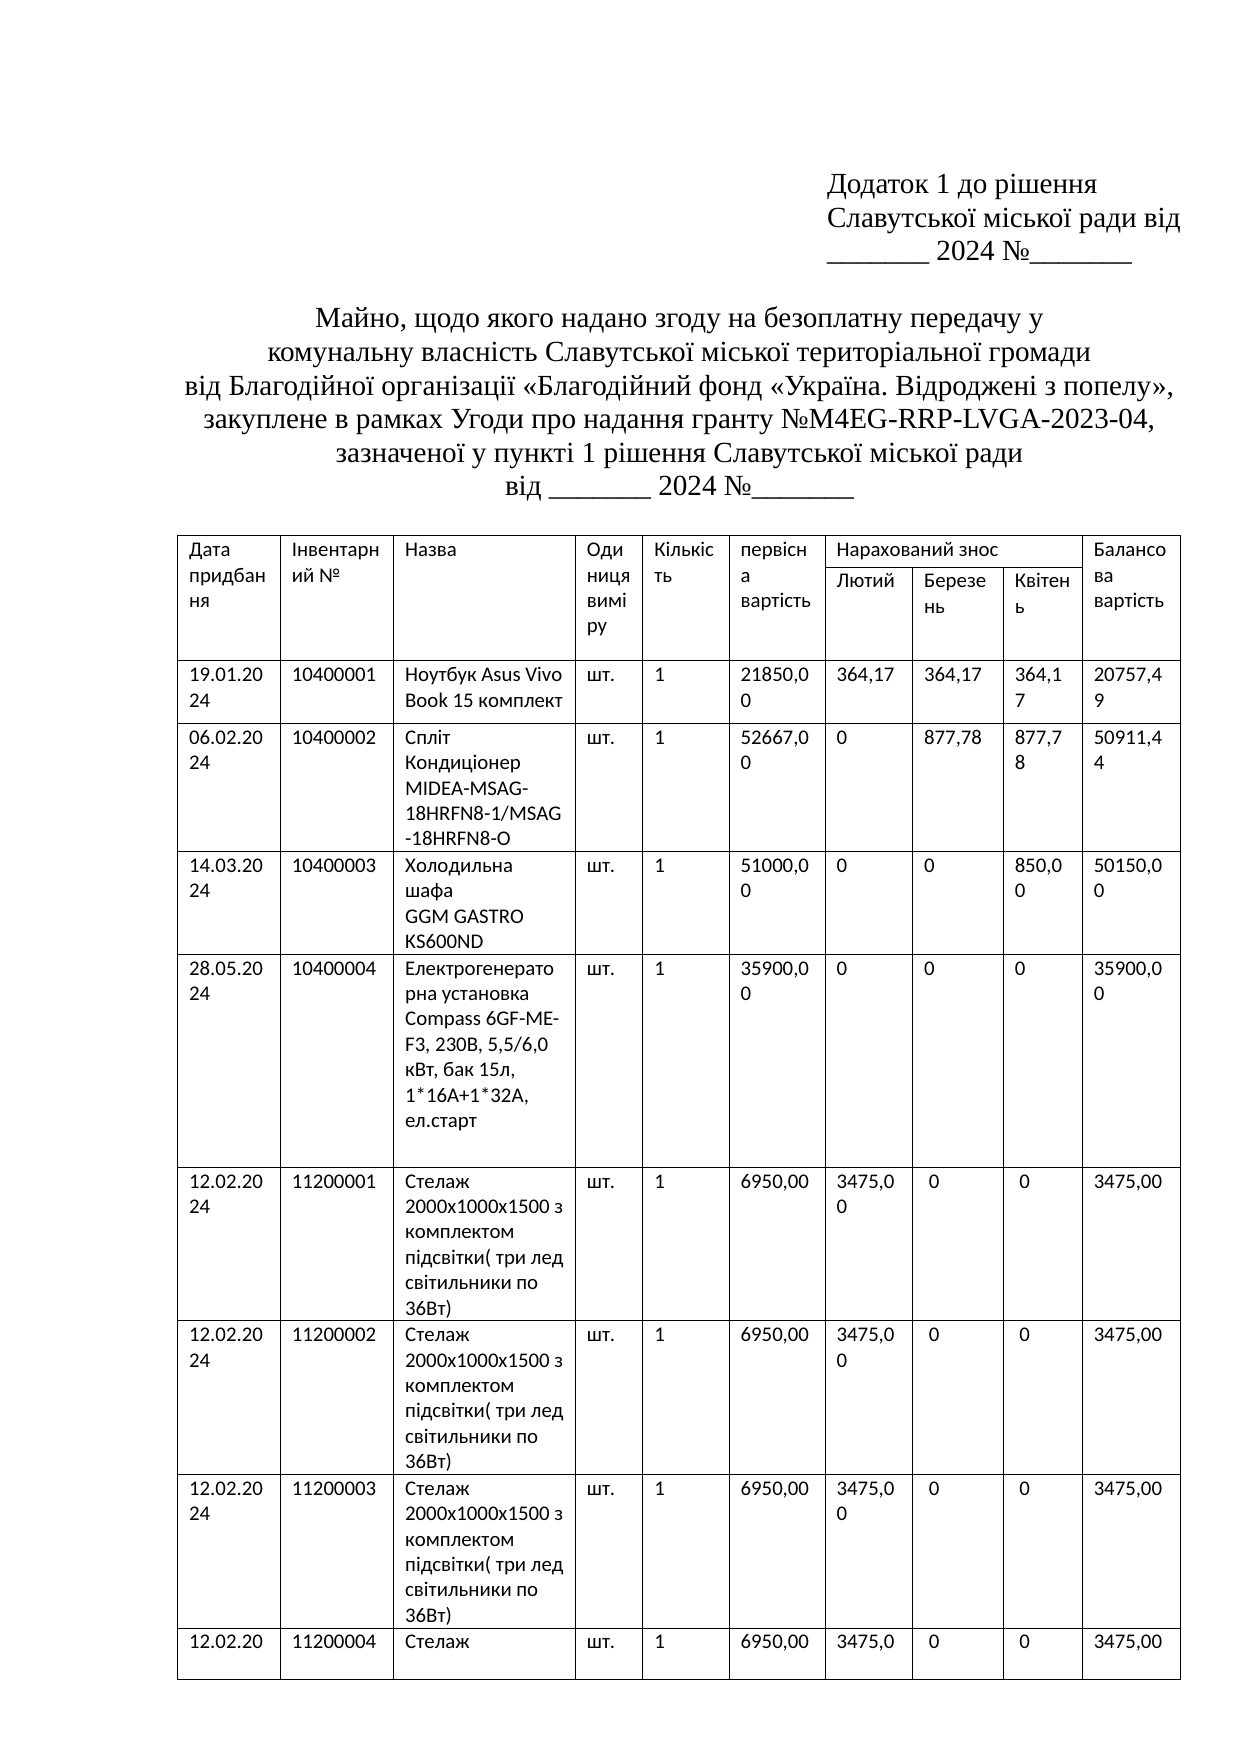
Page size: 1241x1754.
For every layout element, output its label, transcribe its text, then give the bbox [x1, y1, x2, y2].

table_cell 06.02.2024 [178, 724, 280, 851]
table_cell 0 [913, 1321, 1003, 1474]
text комунальну власність Славутської міської територіальної громади [177, 334, 1181, 368]
table_cell 3475,00 [826, 1168, 912, 1320]
table_cell Стелаж [394, 1629, 575, 1679]
table_cell 0 [913, 852, 1003, 954]
table_cell Ноутбук Asus Vivo Book 15 комплект [394, 661, 575, 723]
table_cell 50911,44 [1083, 724, 1180, 851]
table_cell 12.02.20 [178, 1629, 280, 1679]
table_cell 21850,00 [730, 661, 825, 723]
table_cell 877,78 [913, 724, 1003, 851]
table_cell 0 [1004, 955, 1082, 1167]
table_cell 0 [826, 852, 912, 954]
table_cell 12.02.2024 [178, 1321, 280, 1474]
table_cell 52667,00 [730, 724, 825, 851]
table_cell шт. [576, 1475, 642, 1627]
table_cell 850,00 [1004, 852, 1082, 954]
table_header Кількість [643, 536, 729, 660]
table_cell 0 [1004, 1475, 1082, 1627]
table_cell 20757,49 [1083, 661, 1180, 723]
table_cell 3475,00 [826, 1475, 912, 1627]
table_cell Березень [913, 568, 1003, 660]
table_header Балансова вартість [1083, 536, 1180, 660]
table_cell 364,17 [913, 661, 1003, 723]
table_cell Холодильна шафа GGM GASTRO KS600ND [394, 852, 575, 954]
table_cell 0 [826, 955, 912, 1167]
table_cell 35900,00 [730, 955, 825, 1167]
table_cell Спліт Кондиціонер MIDEA-MSAG-18HRFN8-1/MSAG-18HRFN8-O [394, 724, 575, 851]
table_cell 3475,00 [1083, 1629, 1180, 1679]
table_cell 3475,00 [1083, 1475, 1180, 1627]
table_cell 0 [1004, 1168, 1082, 1320]
table_cell 10400001 [281, 661, 393, 723]
table_cell 10400003 [281, 852, 393, 954]
table_cell шт. [576, 1629, 642, 1679]
table_header Дата придбання [178, 536, 280, 660]
table_cell 10400004 [281, 955, 393, 1167]
table_cell 1 [643, 852, 729, 954]
table_header Одиниця виміру [576, 536, 642, 660]
table_cell 1 [643, 955, 729, 1167]
table_cell шт. [576, 724, 642, 851]
table_cell 6950,00 [730, 1629, 825, 1679]
table_cell 1 [643, 661, 729, 723]
table_cell Стелаж 2000х1000х1500 з комплектом підсвітки( три лед світильники по 36Вт) [394, 1321, 575, 1474]
table_cell шт. [576, 1321, 642, 1474]
table_cell 35900,00 [1083, 955, 1180, 1167]
table_cell 11200003 [281, 1475, 393, 1627]
table_cell 0 [1004, 1629, 1082, 1679]
table_cell 19.01.2024 [178, 661, 280, 723]
table_header Інвентарний № [281, 536, 393, 660]
table_cell шт. [576, 852, 642, 954]
table_cell 3475,00 [1083, 1168, 1180, 1320]
text від _______ 2024 №_______ [177, 468, 1181, 502]
table_cell 364,17 [826, 661, 912, 723]
table_cell 3475,0 [826, 1629, 912, 1679]
table_cell шт. [576, 955, 642, 1167]
text від Благодійної організації «Благодійний фонд «Україна. Відроджені з попелу», закуплене в рамках Угоди про надання гранту №M4EG-RRP-LVGA-2023-04, зазначеної у пункті 1 рішення Славутської міської ради [177, 368, 1181, 468]
table_cell 1 [643, 1168, 729, 1320]
table_cell 11200001 [281, 1168, 393, 1320]
table_cell 0 [913, 1475, 1003, 1627]
table_cell 0 [826, 724, 912, 851]
table_cell шт. [576, 661, 642, 723]
table_cell 51000,00 [730, 852, 825, 954]
table_cell 6950,00 [730, 1321, 825, 1474]
table_cell 0 [1004, 1321, 1082, 1474]
table_cell 1 [643, 724, 729, 851]
table_header первісна вартість [730, 536, 825, 660]
table_cell 0 [913, 955, 1003, 1167]
table_cell Лютий [826, 568, 912, 660]
table_cell Стелаж 2000х1000х1500 з комплектом підсвітки( три лед світильники по 36Вт) [394, 1475, 575, 1627]
text Додаток 1 до рішення Славутської міської ради від _______ 2024 №_______ [827, 133, 1181, 267]
table_cell 6950,00 [730, 1168, 825, 1320]
table_header Назва [394, 536, 575, 660]
table_cell 12.02.2024 [178, 1475, 280, 1627]
table_cell 0 [913, 1629, 1003, 1679]
table_cell 3475,00 [826, 1321, 912, 1474]
table_cell 12.02.2024 [178, 1168, 280, 1320]
table_cell 3475,00 [1083, 1321, 1180, 1474]
table_cell 11200004 [281, 1629, 393, 1679]
table_cell 0 [913, 1168, 1003, 1320]
table_cell Стелаж 2000х1000х1500 з комплектом підсвітки( три лед світильники по 36Вт) [394, 1168, 575, 1320]
table_cell Квітень [1004, 568, 1082, 660]
table_cell 877,78 [1004, 724, 1082, 851]
table_cell шт. [576, 1168, 642, 1320]
table_header Нарахований знос [826, 536, 1082, 567]
table_cell 1 [643, 1475, 729, 1627]
table_cell 1 [643, 1629, 729, 1679]
table_cell 1 [643, 1321, 729, 1474]
table_cell 11200002 [281, 1321, 393, 1474]
table_cell 14.03.2024 [178, 852, 280, 954]
table_cell 50150,00 [1083, 852, 1180, 954]
table_cell Електрогенераторна установка Compass 6GF-ME-F3, 230B, 5,5/6,0 кВт, бак 15л, 1*16A+1*32A, ел.старт [394, 955, 575, 1167]
text Майно, щодо якого надано згоду на безоплатну передачу у [177, 301, 1181, 334]
table_cell 6950,00 [730, 1475, 825, 1627]
table_cell 364,17 [1004, 661, 1082, 723]
table_cell 10400002 [281, 724, 393, 851]
table_cell 28.05.2024 [178, 955, 280, 1167]
